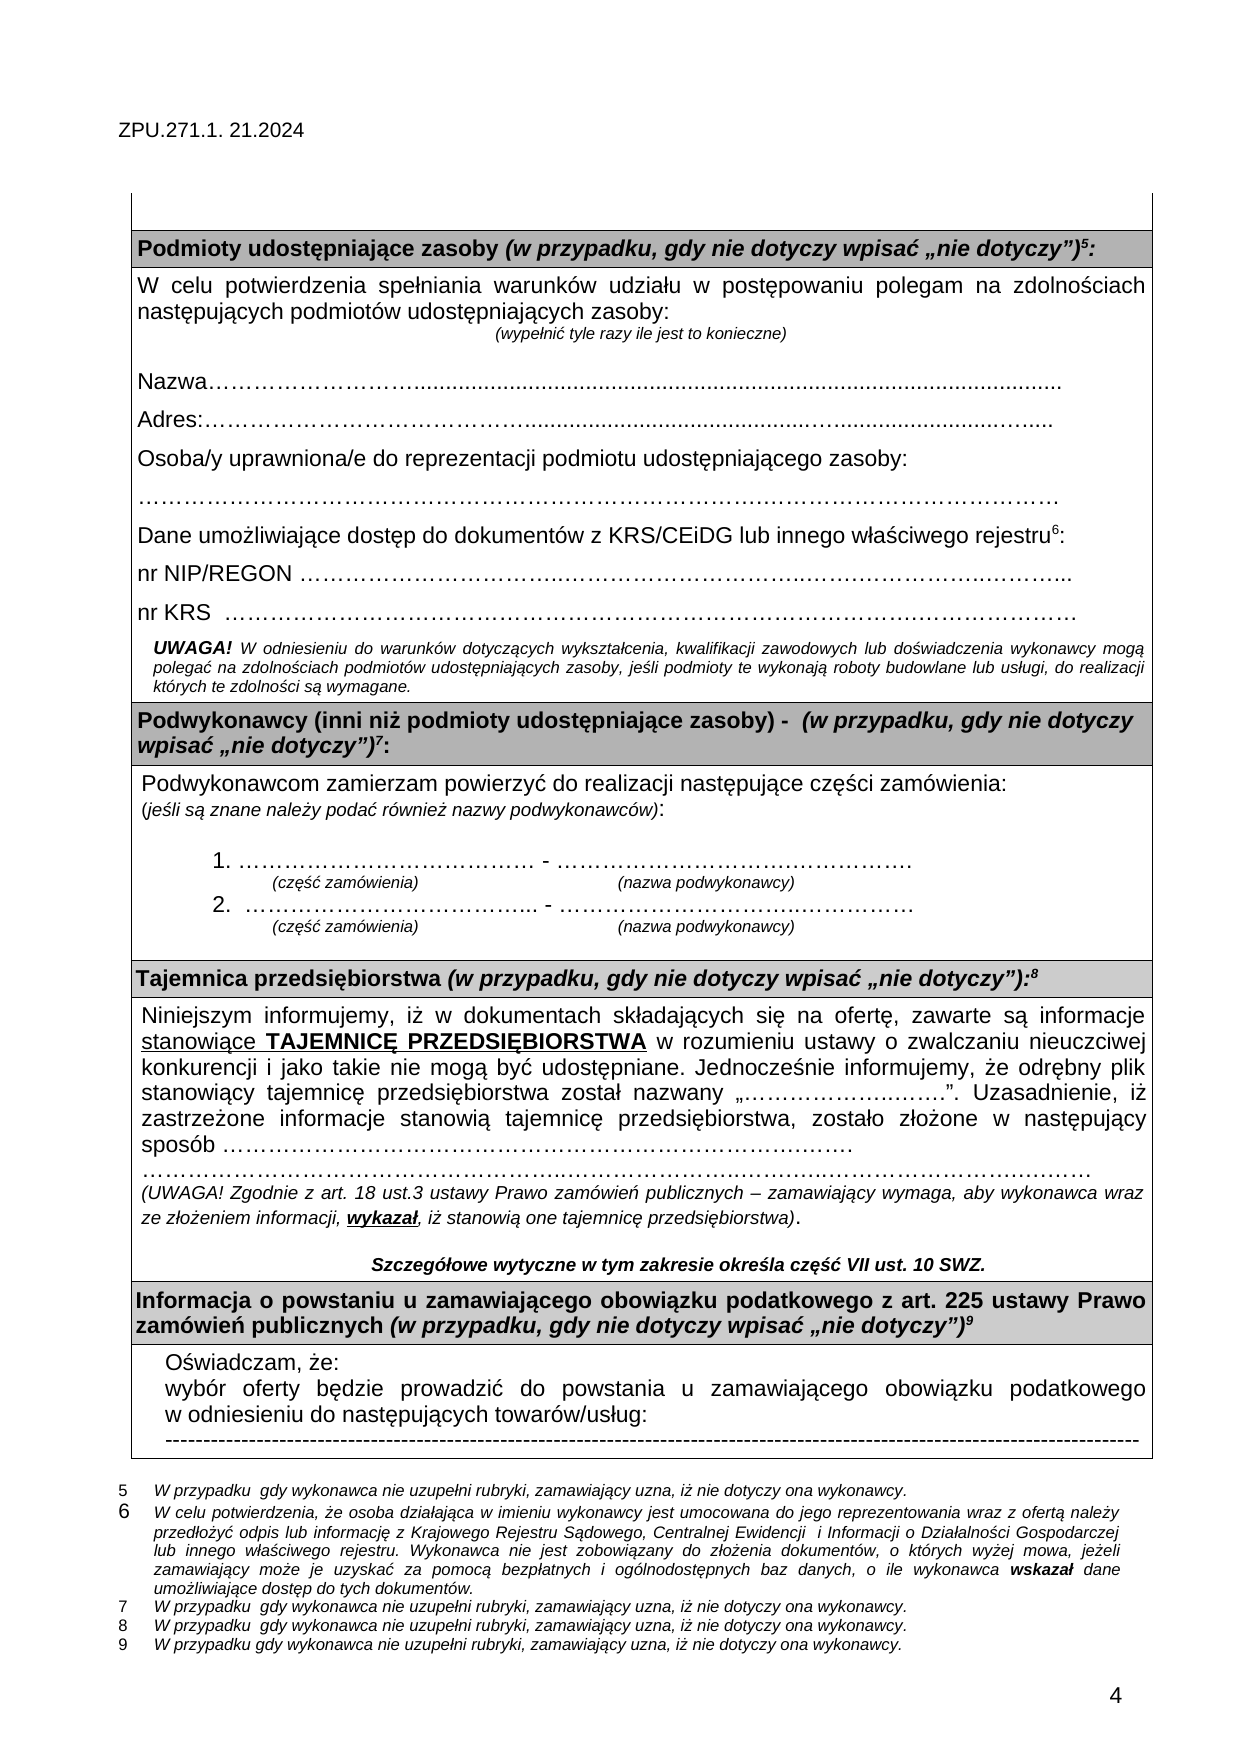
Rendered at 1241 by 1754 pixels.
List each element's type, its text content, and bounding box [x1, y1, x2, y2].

table_cell [132, 193, 1152, 230]
table_cell Podmioty udostępniające zasoby (w przypadku, gdy nie dotyczy wpisać „nie dotyczy”): [132, 231, 1152, 267]
table_cell Podwykonawcom zamierzam powierzyć do realizacji następujące części zamówienia: (jeśli są znane należy podać również nazwy podwykonawców): 1. ………………………………… - ………………………….……………. (część zamówienia) (nazwa podwykonawcy) 2. ………………………………... - …………………………..…………… (część zamówienia) (nazwa podwykonawcy) [132, 766, 1152, 960]
table_cell W celu potwierdzenia spełniania warunków udziału w postępowaniu polegam na zdolnościach następujących podmiotów udostępniających zasoby: (wypełnić tyle razy ile jest to konieczne) Nazwa………………………...................................................................................................... Adres:…………………………………….............................................…..........................…..... Osoba/y uprawniona/e do reprezentacji podmiotu udostępniającego zasoby: ……………………………………………………………………….………………………………… Dane umożliwiające dostęp do dokumentów z KRS/CEiDG lub innego właściwego rejestru: nr NIP/REGON ……………………………..…………………………..…….……………..………... nr KRS ……………………………………………………………………………….………………… UWAGA! W odniesieniu do warunków dotyczących wykształcenia, kwalifikacji zawodowych lub doświadczenia wykonawcy mogą polegać na zdolnościach podmiotów udostępniających zasoby, jeśli podmioty te wykonają roboty budowlane lub usługi, do realizacji których te zdolności są wymagane. [132, 268, 1152, 702]
table_cell Tajemnica przedsiębiorstwa (w przypadku, gdy nie dotyczy wpisać „nie dotyczy”): [132, 961, 1152, 997]
table_cell Oświadczam, że: wybór oferty będzie prowadzić do powstania u zamawiającego obowiązku podatkowego w odniesieniu do następujących towarów/usług: [132, 1345, 1152, 1458]
table_cell Informacja o powstaniu u zamawiającego obowiązku podatkowego z art. 225 ustawy Prawo zamówień publicznych (w przypadku, gdy nie dotyczy wpisać „nie dotyczy”) [132, 1282, 1152, 1344]
table_cell Podwykonawcy (inni niż podmioty udostępniające zasoby) - (w przypadku, gdy nie dotyczy wpisać „nie dotyczy”): [132, 703, 1152, 765]
table_cell Niniejszym informujemy, iż w dokumentach składających się na ofertę, zawarte są informacje stanowiące TAJEMNICĘ PRZEDSIĘBIORSTWA w rozumieniu ustawy o zwalczaniu nieuczciwej konkurencji i jako takie nie mogą być udostępniane. Jednocześnie informujemy, że odrębny plik stanowiący tajemnicę przedsiębiorstwa został nazwany „………………..…….”. Uzasadnienie, iż zastrzeżone informacje stanowią tajemnicę przedsiębiorstwa, zostało złożone w następujący sposób ………………………………………………………………….……. ………………………………………………..…………………..…….…..…………………….….……(UWAGA! Zgodnie z art. 18 ust.3 ustawy Prawo zamówień publicznych – zamawiający wymaga, aby wykonawca wraz ze złożeniem informacji, wykazał, iż stanowią one tajemnicę przedsiębiorstwa). Szczegółowe wytyczne w tym zakresie określa część VII ust. 10 SWZ. [132, 998, 1152, 1281]
